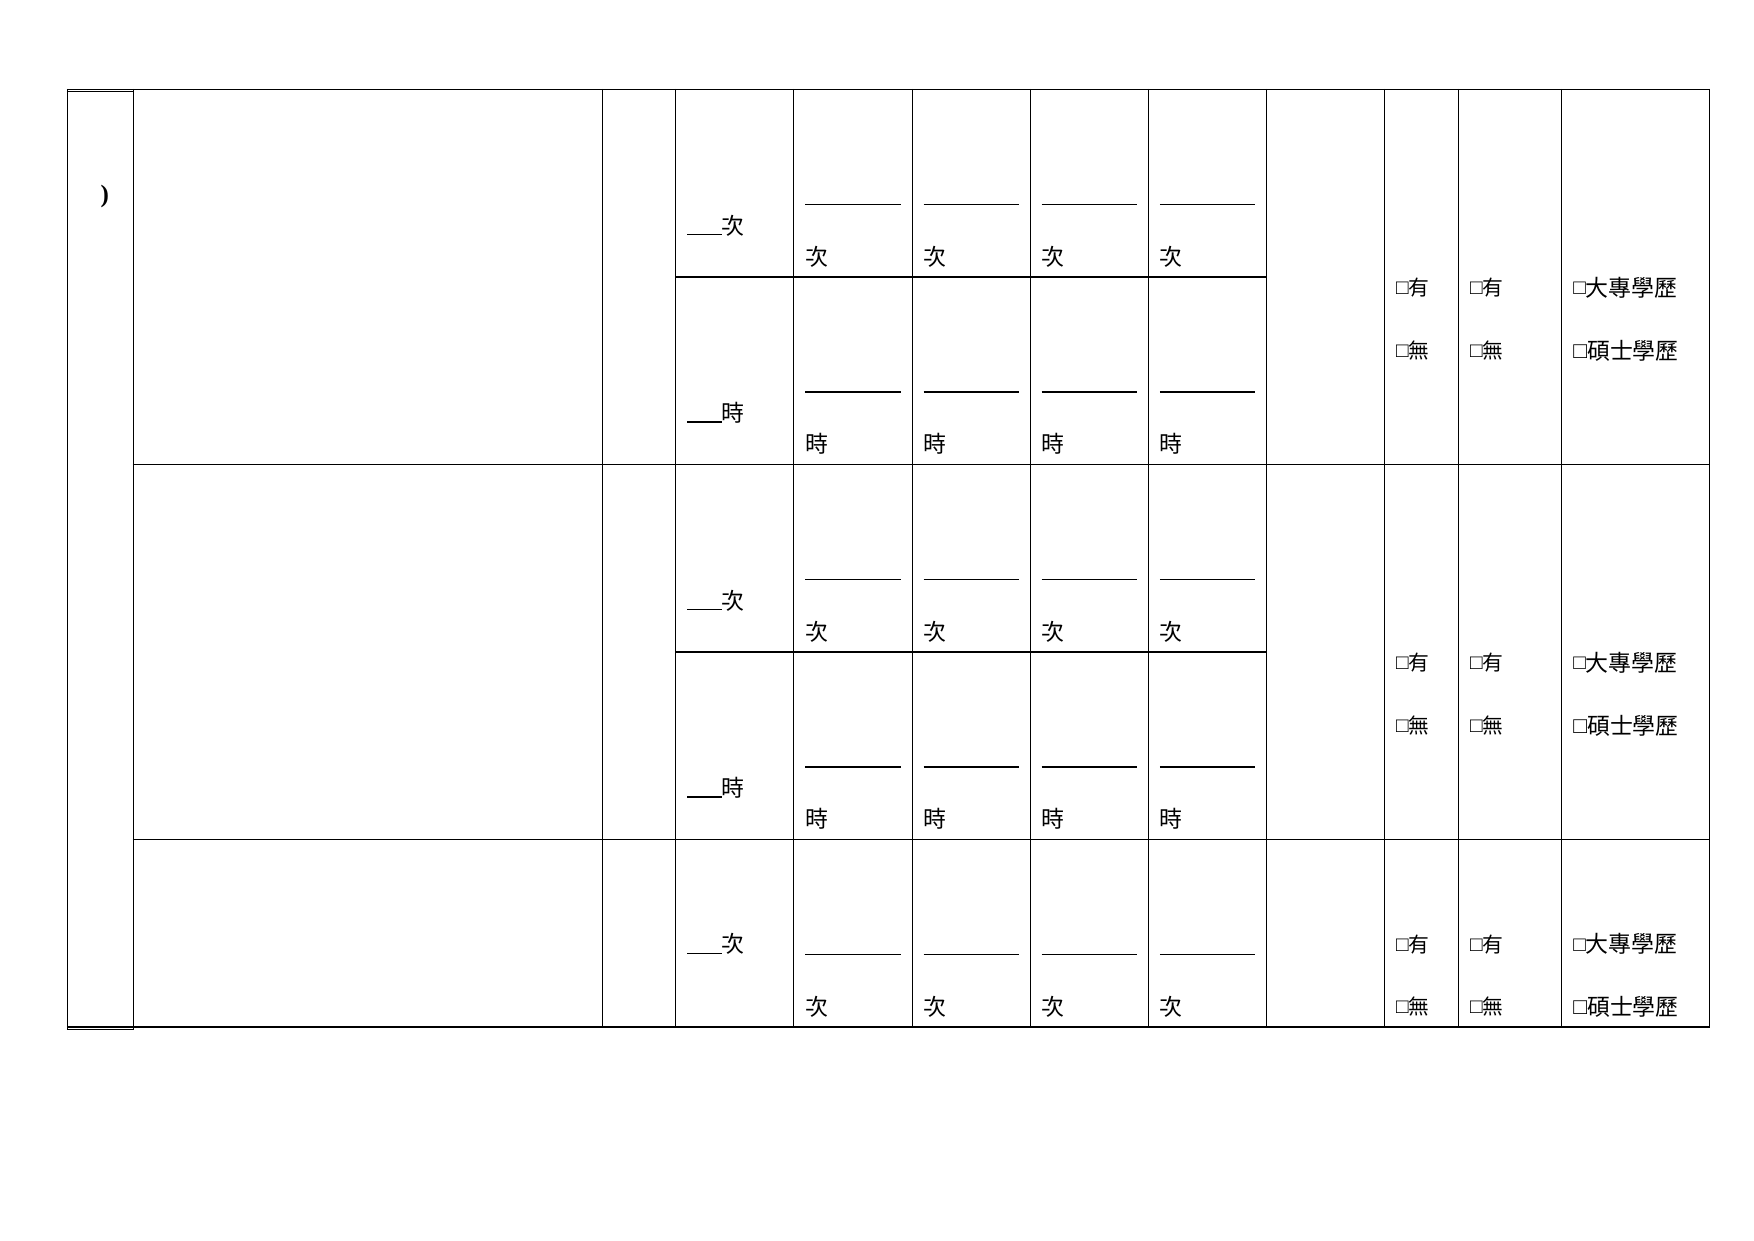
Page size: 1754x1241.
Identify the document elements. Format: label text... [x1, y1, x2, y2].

table_cell 時 [913, 278, 1030, 464]
table_cell 時 [676, 278, 793, 464]
table_cell 時 [794, 653, 912, 839]
table_cell □有 □無 [1459, 465, 1561, 839]
table_cell 時 [1149, 278, 1266, 464]
table_cell [1267, 465, 1384, 839]
table_cell [1267, 840, 1384, 1026]
table_cell 次 [1149, 840, 1266, 1026]
table_cell 次 [794, 840, 912, 1026]
table_cell [134, 90, 602, 464]
table_cell 次 [676, 840, 793, 1026]
table_cell 次 [794, 465, 912, 651]
table_cell 次 [1031, 840, 1148, 1026]
table_cell 次 [1031, 465, 1148, 651]
table_cell □大專學歷 □碩士學歷 [1562, 840, 1709, 1026]
table_cell 次 [676, 465, 793, 651]
table_cell 次 [794, 90, 912, 276]
table_cell 時 [794, 278, 912, 464]
table_cell 時 [676, 653, 793, 839]
table_cell □有 □無 [1385, 840, 1458, 1026]
table_cell □有 □無 [1385, 90, 1458, 464]
table_cell □大專學歷 □碩士學歷 [1562, 465, 1709, 839]
table_cell 次 [1149, 465, 1266, 651]
table_cell 時 [1031, 653, 1148, 839]
table_cell [1267, 90, 1384, 464]
table_cell [603, 840, 675, 1026]
table_cell □有 □無 [1385, 465, 1458, 839]
table_cell [603, 465, 675, 839]
table_cell 時 [1149, 653, 1266, 839]
table_cell 時 [1031, 278, 1148, 464]
table_cell 次 [1149, 90, 1266, 276]
table_cell □有 □無 [1459, 840, 1561, 1026]
table_cell 次 [913, 840, 1030, 1026]
table_cell [134, 465, 602, 839]
table_cell [603, 90, 675, 464]
table_cell 時 [913, 653, 1030, 839]
table_cell 次 [913, 90, 1030, 276]
table_cell [134, 840, 602, 1026]
table_header ) [68, 92, 133, 1026]
table_cell 次 [676, 90, 793, 276]
table_cell 次 [1031, 90, 1148, 276]
table_cell □有 □無 [1459, 90, 1561, 464]
table_cell 次 [913, 465, 1030, 651]
table_cell □大專學歷 □碩士學歷 [1562, 90, 1709, 464]
